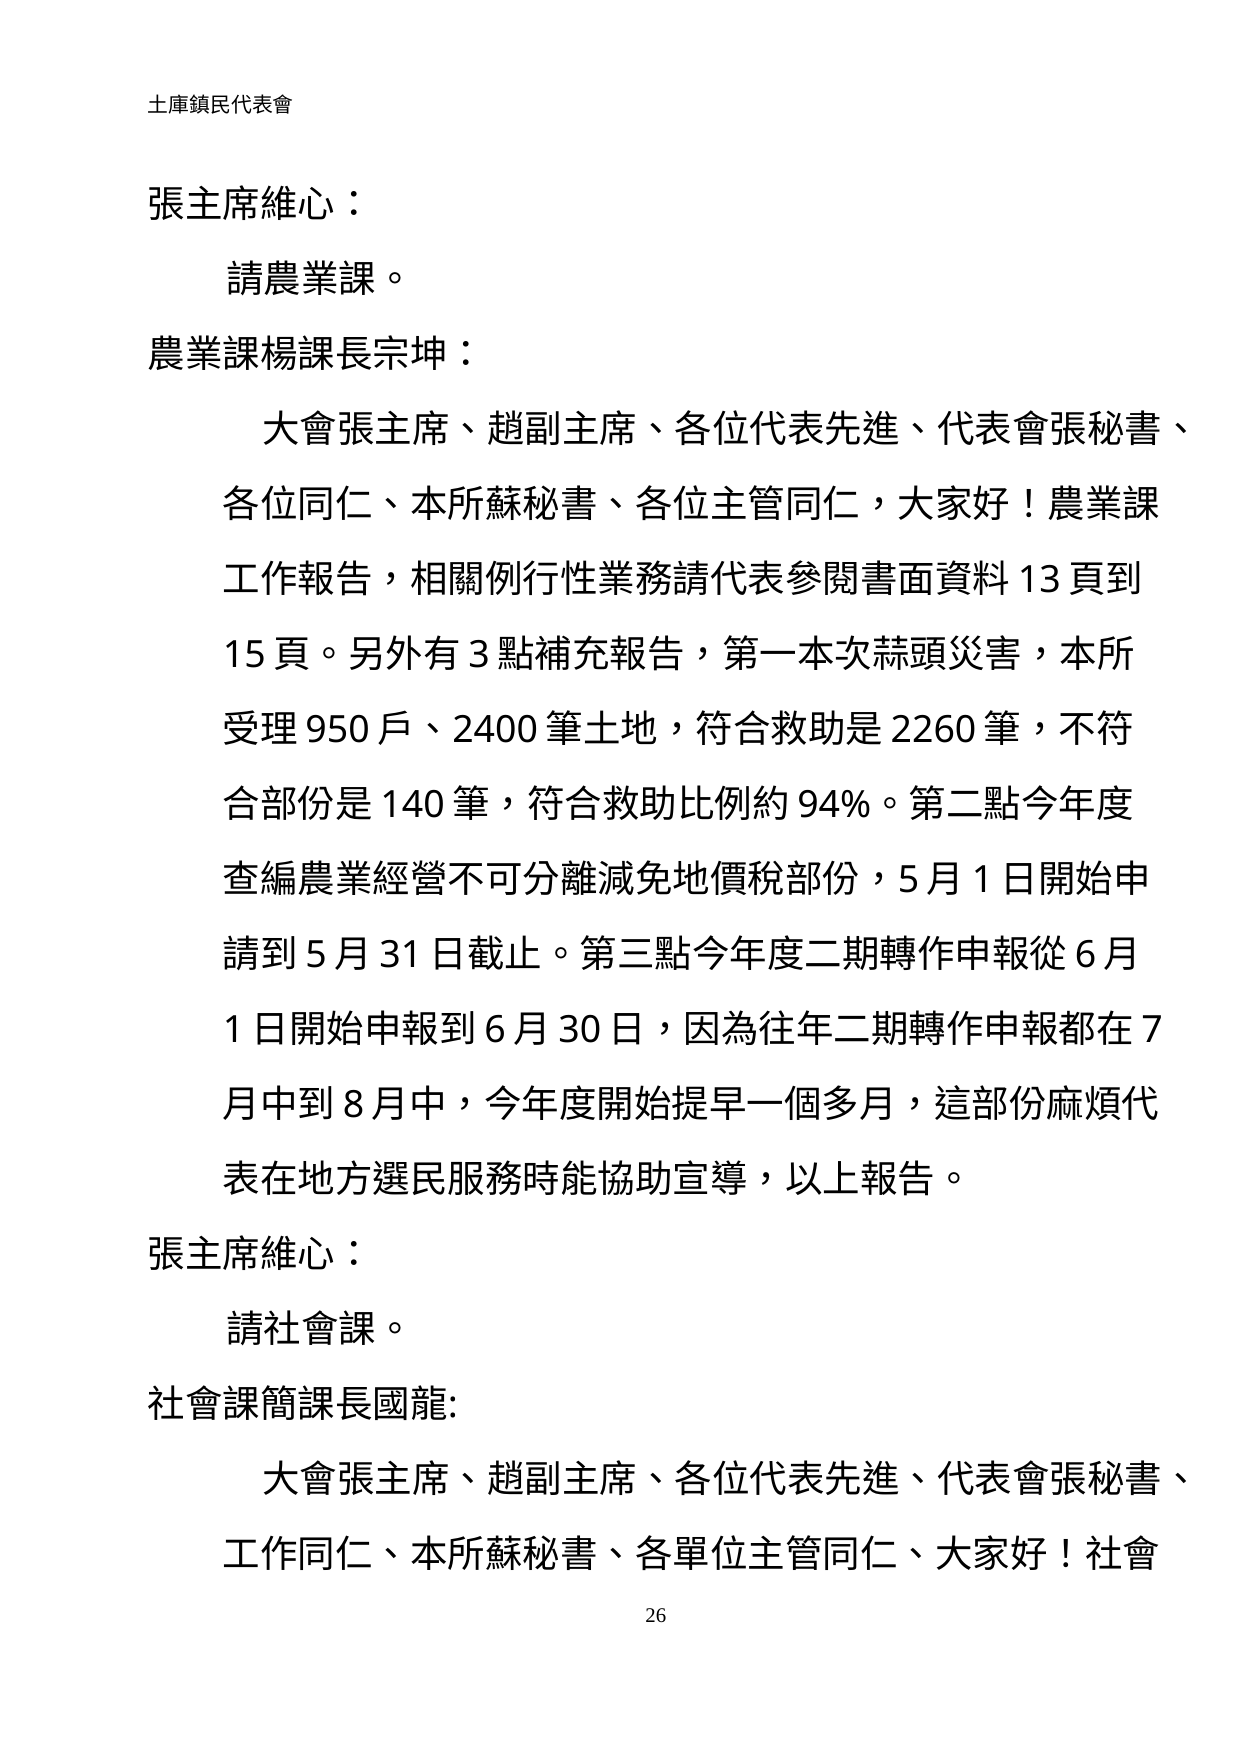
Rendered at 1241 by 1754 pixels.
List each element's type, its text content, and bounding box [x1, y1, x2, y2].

text 大會張主席、趙副主席、各位代表先進、代表會張秘書、工作同仁、本所蘇秘書、各單位主管同仁、大家好！社會課工作報告有5大點，包含全民健保、社會救濟、婦幼福利、身心障礙福利、老人福利、社區發展及社政活動業務，由報告第15頁開始，有關全民健保相關書面資料請參閱；社會救濟部份除了書面資料以外補充一下，我們開辦的鎮民意外保險，109年受理4件，110年目前為止有5件，今年度由兆豐保險公司來續辦，這是新的政策業務的說明。第三婦幼福利部份，因為少子化婦幼福利部份我們針對未滿2歲的育兒津貼、2-4歲的育兒津貼，中央政府在8月份由原來第一胎、第二胎、第三胎3,500、4,000、4,500元調整為5,000、6,000、7,000元，這個會從8月開始。第四身心障礙福利部份請參閱書面資料，第五部份老人福利除了書面資料，補充有關土庫老人會電梯案補助250萬，目前在做設計標案的招標執行中；另外馬光老人會2、3樓已經修繕完成，也已經提列要辦理關懷據點業務，目前計畫已經送到縣政府，由協會直接送縣政府，預計縣府5月份會完成審查該計畫，順利的話6月份可以辦理關懷據點。第六點社區發展除書面資料外，越港社區活動中心及北平社區活動中心工程修繕補強部份，建設課執行已經到了竣工驗收階段。另外興新社區活動中心1樓配合幼兒園已經退場，去年底調整辦理關懷據點業務。其他第七點有關社政活動業務請參閱書面資料，以上社會課報告。 [223, 1439, 1163, 1589]
text 請社會課。 [148, 1289, 1163, 1364]
text 大會張主席、趙副主席、各位代表先進、代表會張秘書、各位同仁、本所蘇秘書、各位主管同仁，大家好！農業課工作報告，相關例行性業務請代表參閱書面資料13頁到15頁。另外有3點補充報告，第一本次蒜頭災害，本所受理950戶、2400筆土地，符合救助是2260筆，不符合部份是140筆，符合救助比例約94%。第二點今年度查編農業經營不可分離減免地價稅部份，5月1日開始申請到5月31日截止。第三點今年度二期轉作申報從6月1日開始申報到6月30日，因為往年二期轉作申報都在7月中到8月中，今年度開始提早一個多月，這部份麻煩代表在地方選民服務時能協助宣導，以上報告。 [223, 389, 1163, 1214]
text 請農業課。 [148, 239, 1163, 314]
text 社會課簡課長國龍: [148, 1364, 1163, 1439]
text 農業課楊課長宗坤： [148, 314, 1163, 389]
text 張主席維心： [148, 164, 1163, 239]
text 張主席維心： [148, 1214, 1163, 1289]
